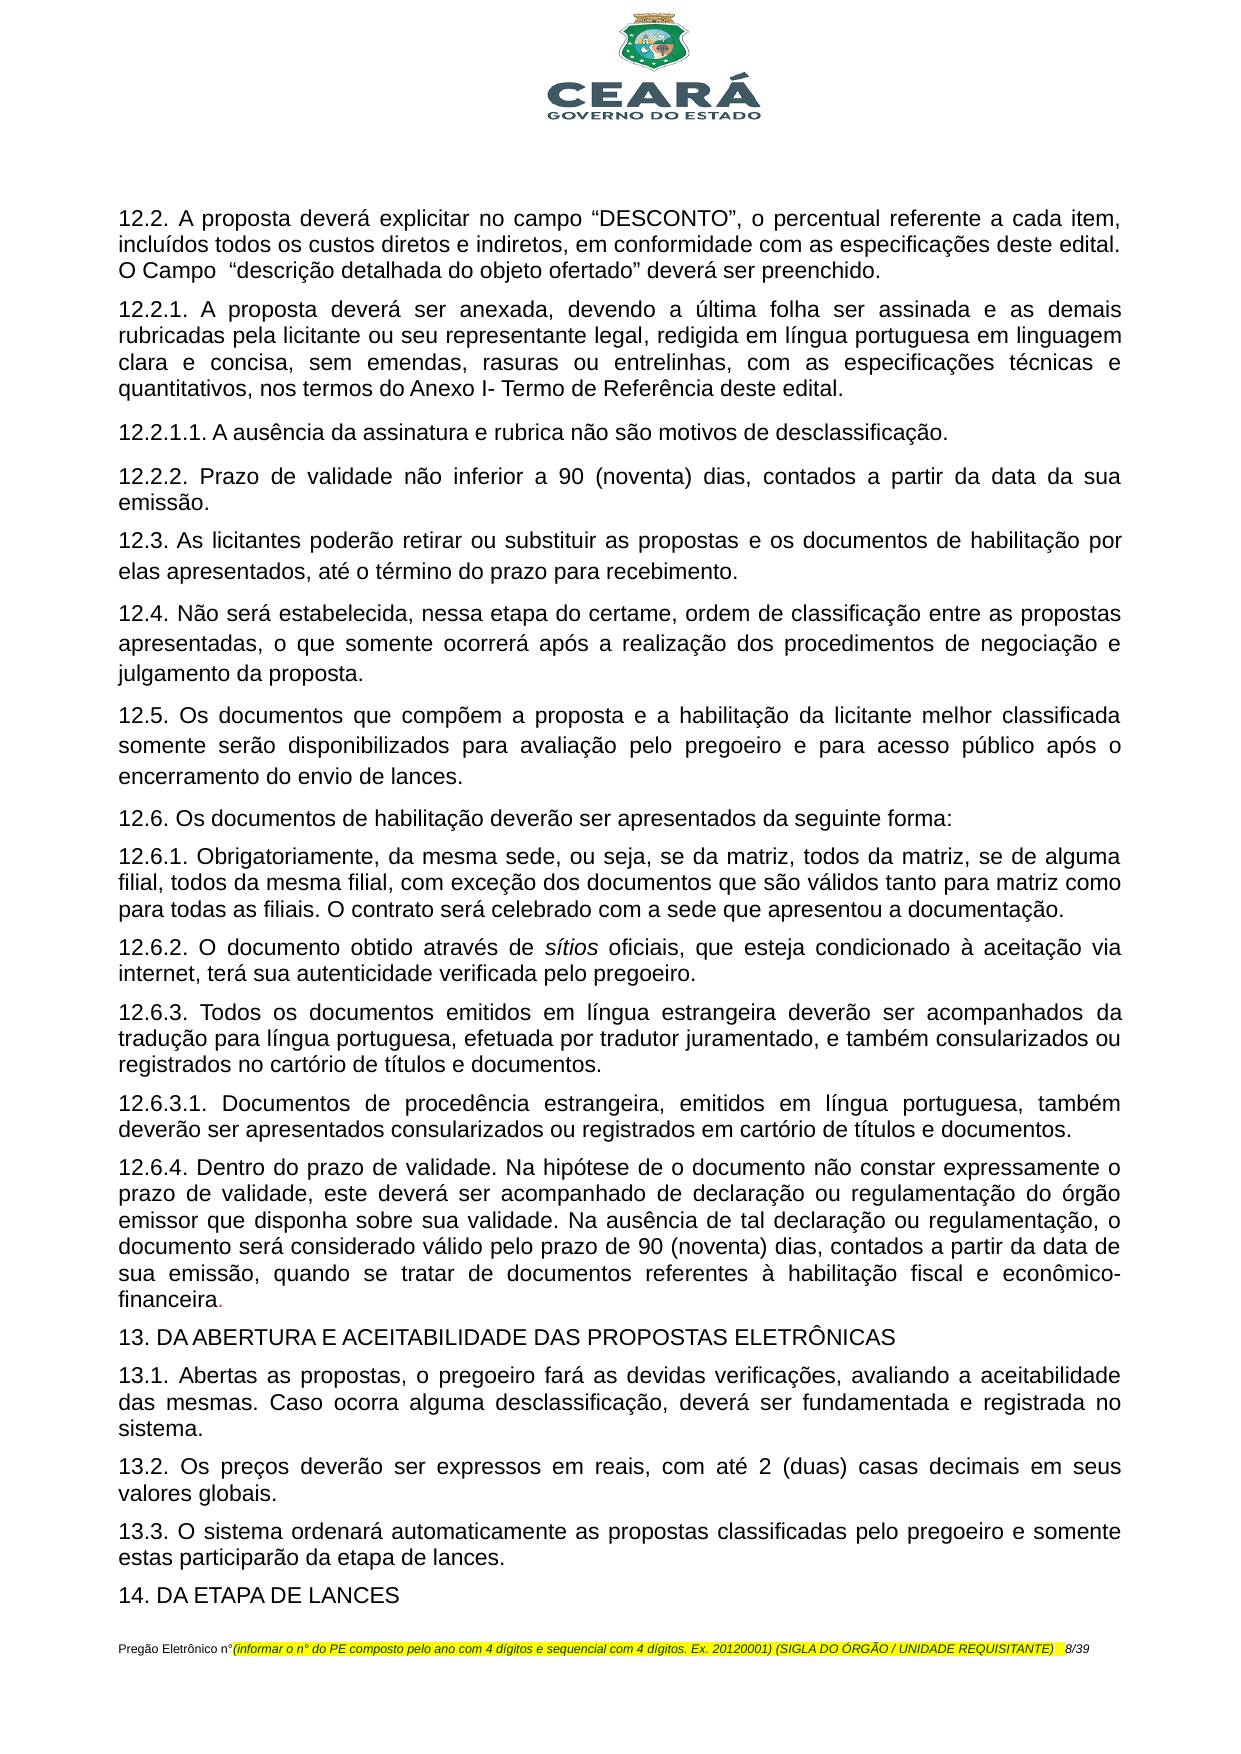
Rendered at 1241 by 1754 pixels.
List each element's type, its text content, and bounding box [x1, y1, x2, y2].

text 14. DA ETAPA DE LANCES [118, 1582, 1122, 1609]
text 12.2.2. Prazo de validade não inferior a 90 (noventa) dias, contados a partir da data da sua emissão. [118, 463, 1122, 516]
text 12.6.1. Obrigatoriamente, da mesma sede, ou seja, se da matriz, todos da matriz, se de alguma filial, todos da mesma filial, com exceção dos documentos que são válidos tanto para matriz como para todas as filiais. O contrato será celebrado com a sede que apresentou a documentação. [118, 843, 1122, 922]
text 13.2. Os preços deverão ser expressos em reais, com até 2 (duas) casas decimais em seus valores globais. [118, 1453, 1122, 1506]
text 13.1. Abertas as propostas, o pregoeiro fará as devidas verificações, avaliando a aceitabilidade das mesmas. Caso ocorra alguma desclassificação, deverá ser fundamentada e registrada no sistema. [118, 1362, 1122, 1441]
text 12.6.2. O documento obtido através de sítios oficiais, que esteja condicionado à aceitação via internet, terá sua autenticidade verificada pelo pregoeiro. [118, 934, 1122, 987]
text 12.2. A proposta deverá explicitar no campo “DESCONTO”, o percentual referente a cada item, incluídos todos os custos diretos e indiretos, em conformidade com as especificações deste edital. O Campo “descrição detalhada do objeto ofertado” deverá ser preenchido. [118, 205, 1122, 284]
text 12.6. Os documentos de habilitação deverão ser apresentados da seguinte forma: [118, 805, 1122, 831]
text 12.6.4. Dentro do prazo de validade. Na hipótese de o documento não constar expressamente o prazo de validade, este deverá ser acompanhado de declaração ou regulamentação do órgão emissor que disponha sobre sua validade. Na ausência de tal declaração ou regulamentação, o documento será considerado válido pelo prazo de 90 (noventa) dias, contados a partir da data de sua emissão, quando se tratar de documentos referentes à habilitação fiscal e econômico-financeira. [118, 1154, 1122, 1312]
list 12.5. Os documentos que compõem a proposta e a habilitação da licitante melhor classificada somente serão disponibilizados para avaliação pelo pregoeiro e para acesso público após o encerramento do envio de lances. [118, 702, 1122, 789]
text 12.6.3. Todos os documentos emitidos em língua estrangeira deverão ser acompanhados da tradução para língua portuguesa, efetuada por tradutor juramentado, e também consularizados ou registrados no cartório de títulos e documentos. [118, 998, 1122, 1078]
text 12.2.1. A proposta deverá ser anexada, devendo a última folha ser assinada e as demais rubricadas pela licitante ou seu representante legal, redigida em língua portuguesa em linguagem clara e concisa, sem emendas, rasuras ou entrelinhas, com as especificações técnicas e quantitativos, nos termos do Anexo I- Termo de Referência deste edital. [118, 296, 1122, 401]
text 13. DA ABERTURA E ACEITABILIDADE DAS PROPOSTAS ELETRÔNICAS [118, 1324, 1122, 1350]
text 13.3. O sistema ordenará automaticamente as propostas classificadas pelo pregoeiro e somente estas participarão da etapa de lances. [118, 1518, 1122, 1571]
text 12.2.1.1. A ausência da assinatura e rubrica não são motivos de desclassificação. [118, 419, 1122, 445]
list 12.4. Não será estabelecida, nessa etapa do certame, ordem de classificação entre as propostas apresentadas, o que somente ocorrerá após a realização dos procedimentos de negociação e julgamento da proposta. [118, 600, 1122, 687]
picture [526, 10, 781, 123]
list 12.3. As licitantes poderão retirar ou substituir as propostas e os documentos de habilitação por elas apresentados, até o término do prazo para recebimento. [118, 527, 1122, 584]
text 12.6.3.1. Documentos de procedência estrangeira, emitidos em língua portuguesa, também deverão ser apresentados consularizados ou registrados em cartório de títulos e documentos. [118, 1089, 1122, 1142]
